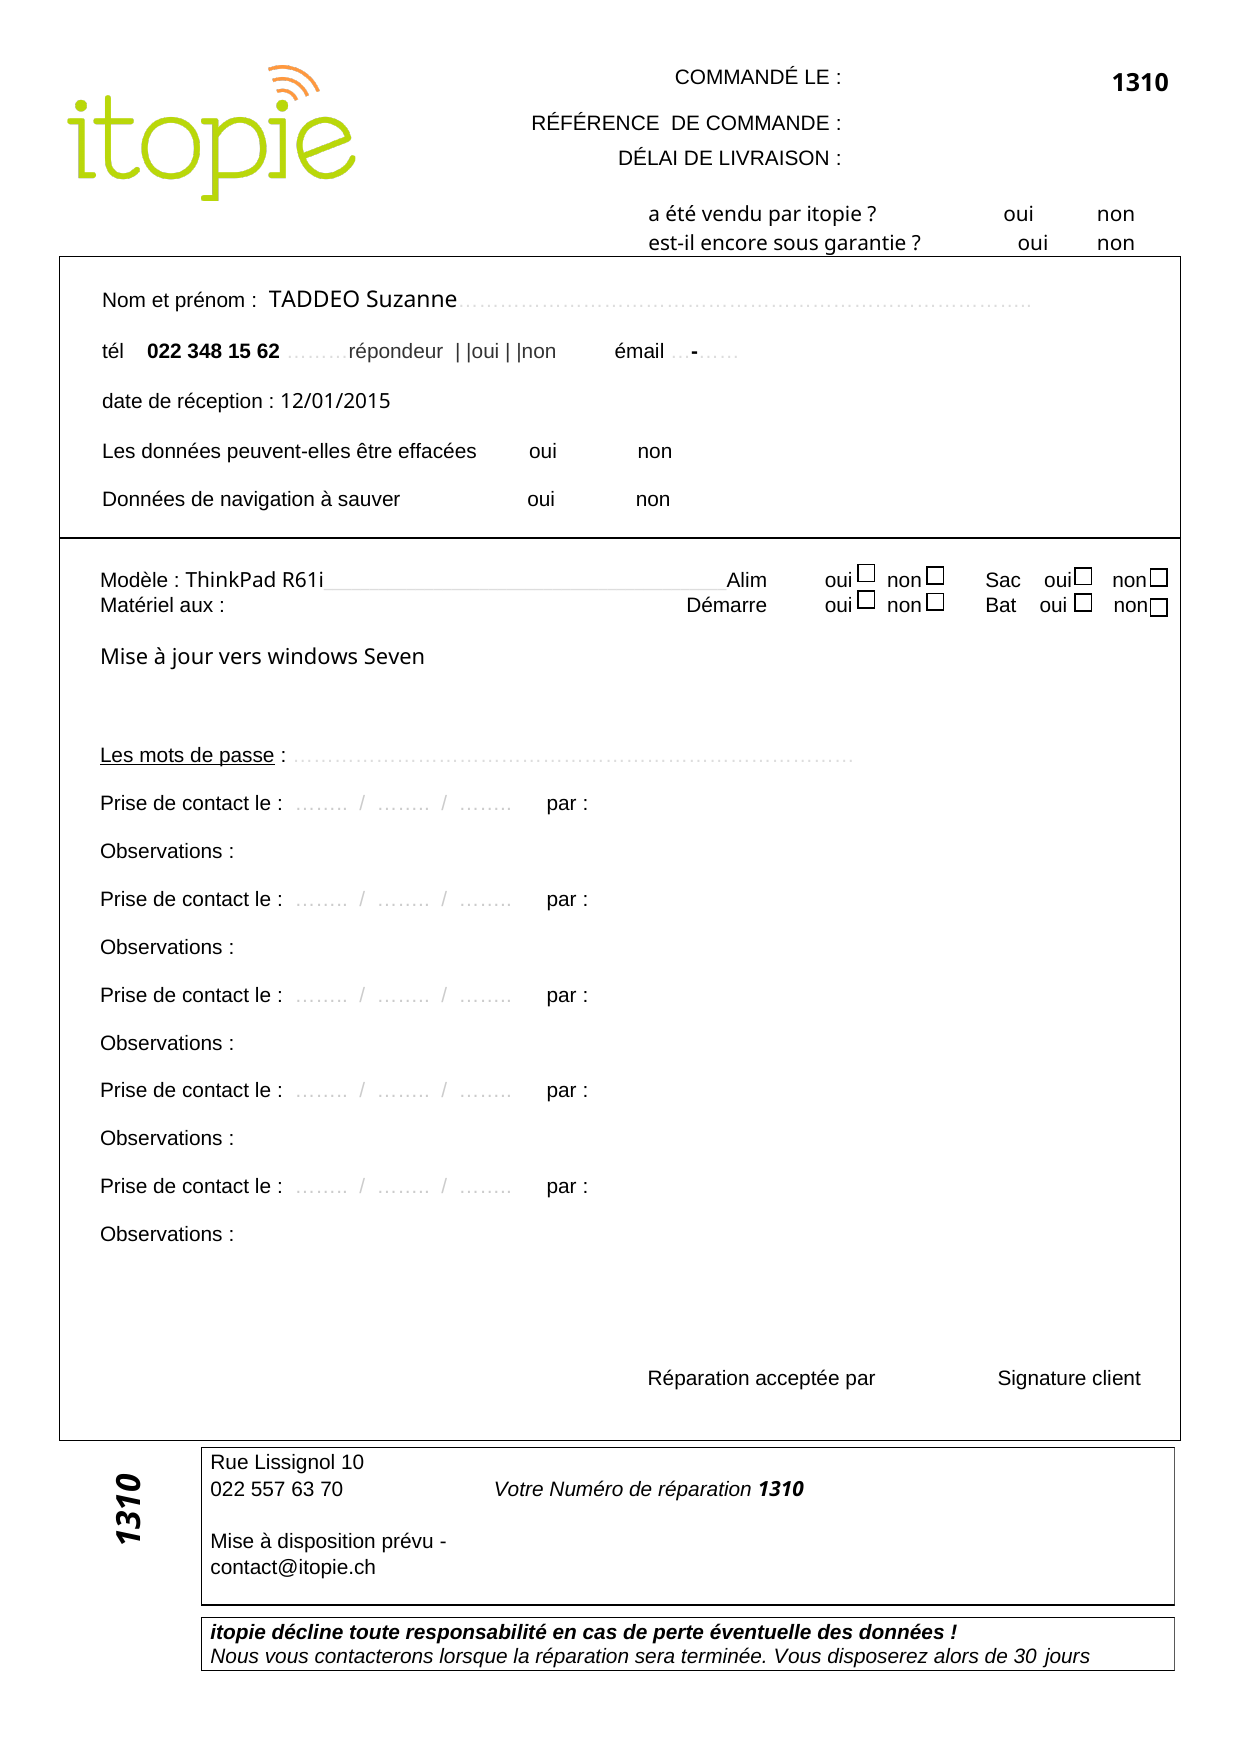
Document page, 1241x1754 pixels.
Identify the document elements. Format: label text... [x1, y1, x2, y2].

picture [67, 65, 356, 201]
table_cell RÉFÉRENCE DE COMMANDE : [490, 105, 847, 140]
text Observations : [60, 836, 1180, 863]
text tél 022 348 15 62 ………répondeur | |oui | |non émail …-…… [60, 335, 1180, 362]
text Modèle : ThinkPad R61i Alim oui non Sac oui non [60, 562, 856, 590]
text Observations : [60, 931, 1180, 958]
text Prise de contact le : …….. / …….. / …….. par : [60, 1171, 1180, 1198]
table_cell DÉLAI DE LIVRAISON : [490, 140, 847, 175]
text a été vendu par itopie ? oui non [59, 199, 1181, 228]
text Modèle : ThinkPad R61i Alim oui non Sac oui non [948, 562, 1180, 590]
text Mise à jour vers windows Seven [60, 638, 1180, 671]
table_cell [847, 105, 1180, 140]
text Les mots de passe : ……………………………………………………………………… [60, 740, 1180, 767]
table_cell [847, 140, 1180, 175]
text Prise de contact le : …….. / …….. / …….. par : [60, 1075, 1180, 1102]
text Les données peuvent-elles être effacées oui non [60, 436, 1180, 463]
text date de réception : 12/01/2015 [60, 383, 1180, 415]
table_cell itopie décline toute responsabilité en cas de perte éventuelle des données ! Nous vous contacterons lorsque la réparation sera terminée. Vous disposerez alors de 30 jours [195, 1611, 1180, 1677]
text Données de navigation à sauver oui non [60, 484, 1180, 511]
table_header COMMANDÉ LE : [490, 59, 847, 104]
text Prise de contact le : …….. / …….. / …….. par : [60, 788, 1180, 815]
text Réparation acceptée par Signature client [60, 1363, 1180, 1390]
text Matériel aux : Démarre oui non Bat oui non [60, 590, 1180, 617]
text Observations : [60, 1219, 1180, 1246]
text Modèle : ThinkPad R61i Alim oui non Sac oui non [879, 562, 925, 590]
text Observations : [60, 1027, 1180, 1054]
table_header 1310 [847, 59, 1180, 104]
text Nom et prénom : TADDEO Suzanne……………………………………………………………………….. [60, 280, 1180, 314]
text Prise de contact le : …….. / …….. / …….. par : [60, 883, 1180, 911]
text est-il encore sous garantie ? oui non [59, 228, 1181, 256]
text Observations : [60, 1123, 1180, 1150]
table_header 1310 [59, 1441, 195, 1677]
table_header Rue Lissignol 10 022 557 63 70 Votre Numéro de réparation 1310 Mise à disposition prévu - contact@itopie.ch [195, 1441, 1180, 1611]
text Prise de contact le : …….. / …….. / …….. par : [60, 979, 1180, 1006]
